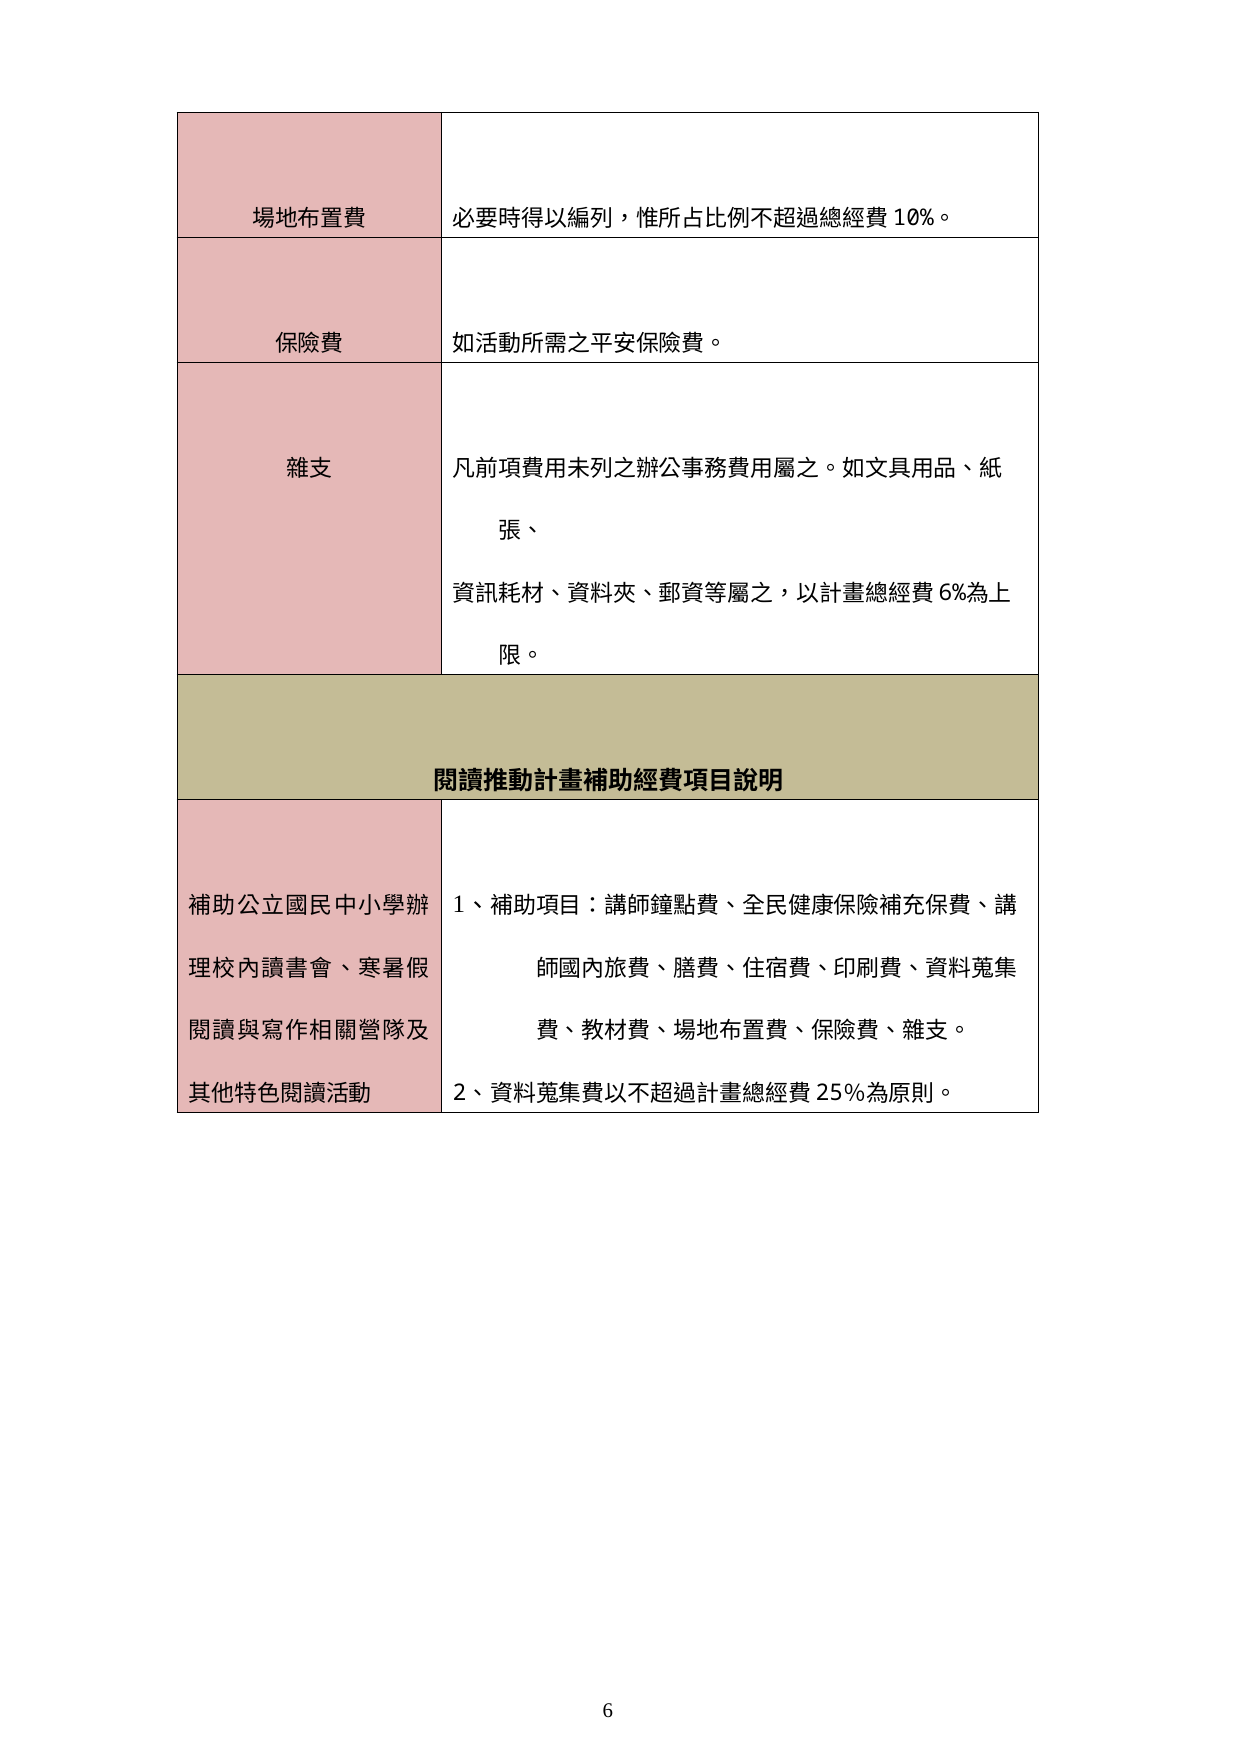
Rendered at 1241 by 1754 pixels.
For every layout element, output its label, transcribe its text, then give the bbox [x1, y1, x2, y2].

table_cell 場地布置費 [178, 113, 441, 237]
table_cell 閱讀推動計畫補助經費項目說明 [178, 675, 1038, 799]
table_cell 如活動所需之平安保險費。 [442, 238, 1038, 362]
table_cell 必要時得以編列，惟所占比例不超過總經費10%。 [442, 113, 1038, 237]
table_cell 補助公立國民中小學辦理校內讀書會、寒暑假閱讀與寫作相關營隊及其他特色閱讀活動 [178, 800, 441, 1112]
table_cell 雜支 [178, 363, 441, 674]
table_cell 保險費 [178, 238, 441, 362]
table_cell 補助項目：講師鐘點費、全民健康保險補充保費、講師國內旅費、膳費、住宿費、印刷費、資料蒐集費、教材費、場地布置費、保險費、雜支。 資料蒐集費以不超過計畫總經費25％為原則。 [442, 800, 1038, 1112]
table_cell 凡前項費用未列之辦公事務費用屬之。如文具用品、紙張、 資訊耗材、資料夾、郵資等屬之，以計畫總經費6%為上限。 [442, 363, 1038, 674]
